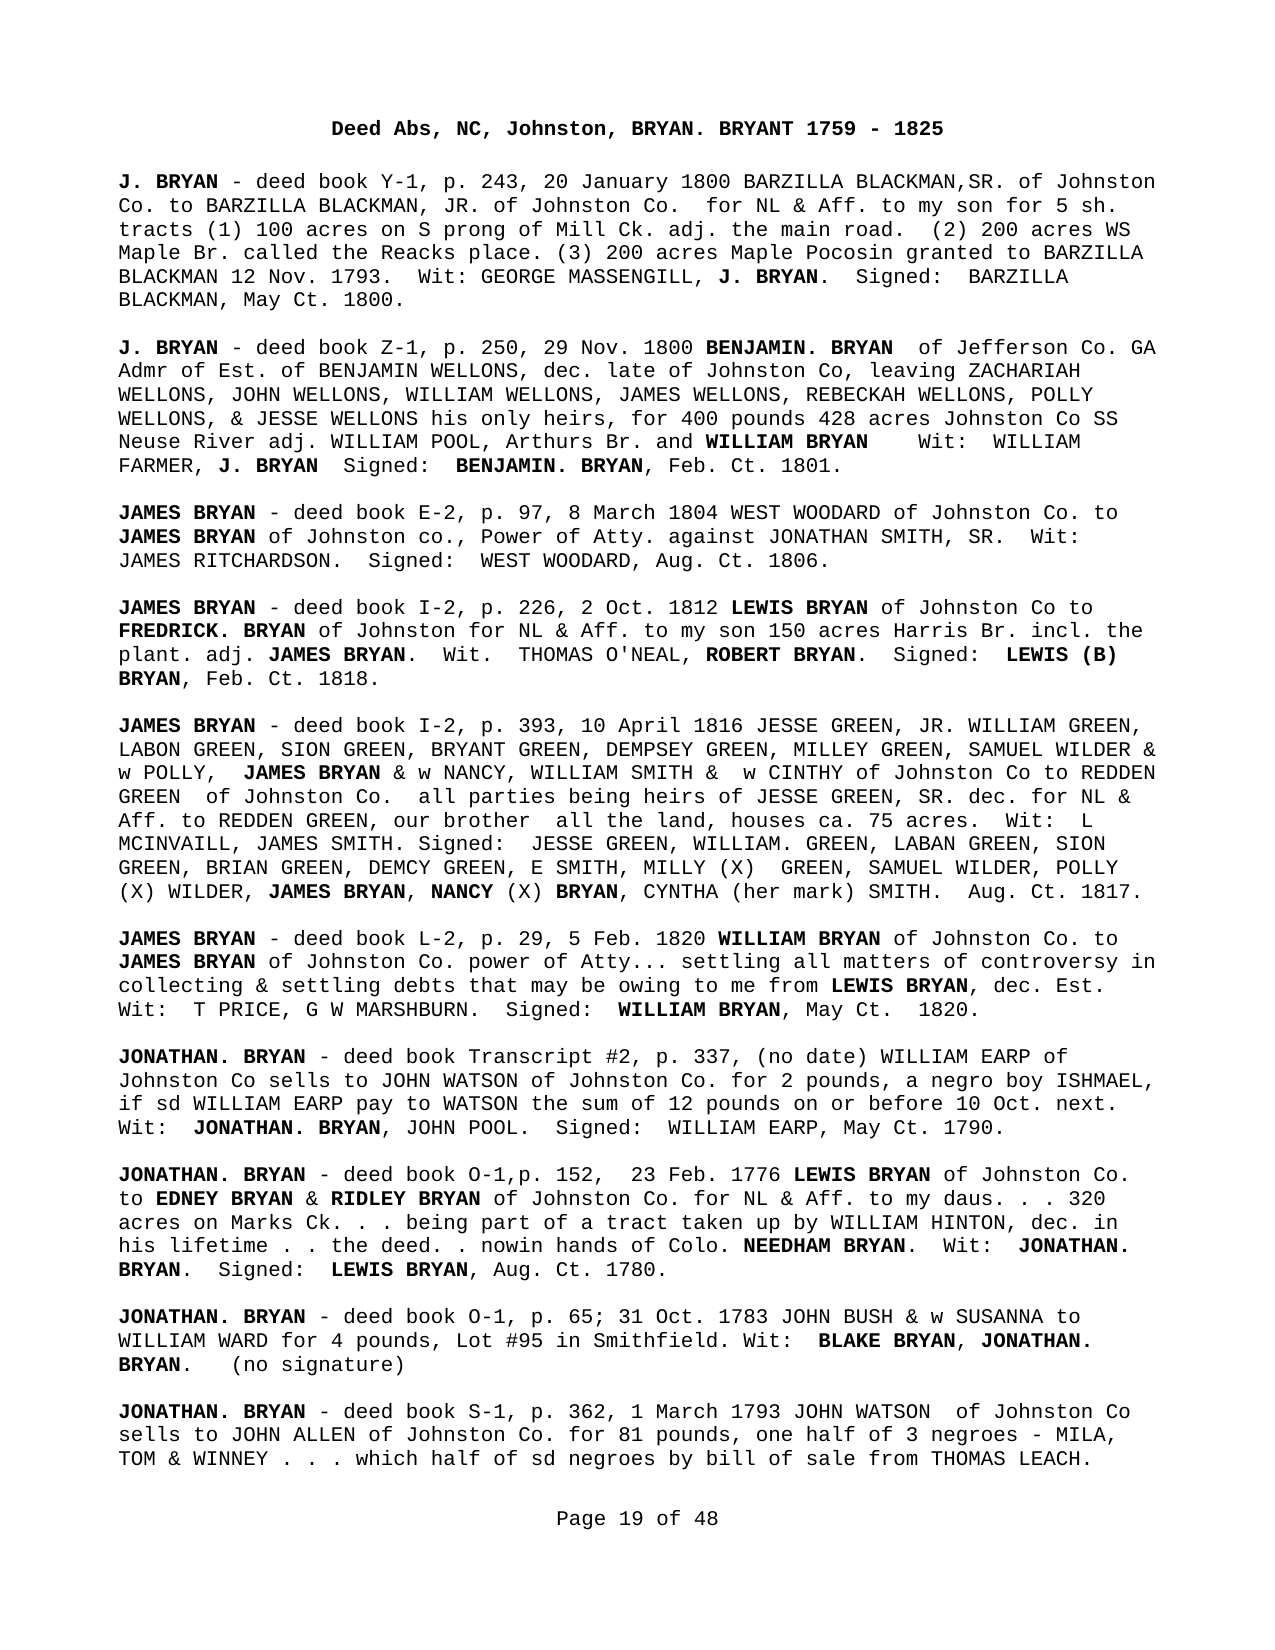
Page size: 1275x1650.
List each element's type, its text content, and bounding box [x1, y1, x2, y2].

text JAMES BRYAN - deed book I-2, p. 226, 2 Oct. 1812 LEWIS BRYAN of Johnston Co to FREDRICK. BRYAN of Johnston for NL & Aff. to my son 150 acres Harris Br. incl. the plant. adj. JAMES BRYAN. Wit. THOMAS O'NEAL, ROBERT BRYAN. Signed: LEWIS (B) BRYAN, Feb. Ct. 1818. [118, 597, 1157, 691]
text JONATHAN. BRYAN - deed book O-1, p. 65; 31 Oct. 1783 JOHN BUSH & w SUSANNA to WILLIAM WARD for 4 pounds, Lot #95 in Smithfield. Wit: BLAKE BRYAN, JONATHAN. BRYAN. (no signature) [118, 1306, 1157, 1377]
text JONATHAN. BRYAN - deed book S-1, p. 362, 1 March 1793 JOHN WATSON of Johnston Co sells to JOHN ALLEN of Johnston Co. for 81 pounds, one half of 3 negroes - MILA, TOM & WINNEY . . . which half of sd negroes by bill of sale from THOMAS LEACH. [118, 1401, 1157, 1472]
text J. BRYAN - deed book Y-1, p. 243, 20 January 1800 BARZILLA BLACKMAN,SR. of Johnston Co. to BARZILLA BLACKMAN, JR. of Johnston Co. for NL & Aff. to my son for 5 sh. tracts (1) 100 acres on S prong of Mill Ck. adj. the main road. (2) 200 acres WS Maple Br. called the Reacks place. (3) 200 acres Maple Pocosin granted to BARZILLA BLACKMAN 12 Nov. 1793. Wit: GEORGE MASSENGILL, J. BRYAN. Signed: BARZILLA BLACKMAN, May Ct. 1800. [118, 171, 1157, 313]
text JONATHAN. BRYAN - deed book O-1,p. 152, 23 Feb. 1776 LEWIS BRYAN of Johnston Co. to EDNEY BRYAN & RIDLEY BRYAN of Johnston Co. for NL & Aff. to my daus. . . 320 acres on Marks Ck. . . being part of a tract taken up by WILLIAM HINTON, dec. in his lifetime . . the deed. . nowin hands of Colo. NEEDHAM BRYAN. Wit: JONATHAN. BRYAN. Signed: LEWIS BRYAN, Aug. Ct. 1780. [118, 1164, 1157, 1283]
text JAMES BRYAN - deed book E-2, p. 97, 8 March 1804 WEST WOODARD of Johnston Co. to JAMES BRYAN of Johnston co., Power of Atty. against JONATHAN SMITH, SR. Wit: JAMES RITCHARDSON. Signed: WEST WOODARD, Aug. Ct. 1806. [118, 502, 1157, 573]
text J. BRYAN - deed book Z-1, p. 250, 29 Nov. 1800 BENJAMIN. BRYAN of Jefferson Co. GA Admr of Est. of BENJAMIN WELLONS, dec. late of Johnston Co, leaving ZACHARIAH WELLONS, JOHN WELLONS, WILLIAM WELLONS, JAMES WELLONS, REBECKAH WELLONS, POLLY WELLONS, & JESSE WELLONS his only heirs, for 400 pounds 428 acres Johnston Co SS Neuse River adj. WILLIAM POOL, Arthurs Br. and WILLIAM BRYAN Wit: WILLIAM FARMER, J. BRYAN Signed: BENJAMIN. BRYAN, Feb. Ct. 1801. [118, 337, 1157, 479]
text JAMES BRYAN - deed book L-2, p. 29, 5 Feb. 1820 WILLIAM BRYAN of Johnston Co. to JAMES BRYAN of Johnston Co. power of Atty... settling all matters of controversy in collecting & settling debts that may be owing to me from LEWIS BRYAN, dec. Est. Wit: T PRICE, G W MARSHBURN. Signed: WILLIAM BRYAN, May Ct. 1820. [118, 928, 1157, 1022]
text JONATHAN. BRYAN - deed book Transcript #2, p. 337, (no date) WILLIAM EARP of Johnston Co sells to JOHN WATSON of Johnston Co. for 2 pounds, a negro boy ISHMAEL, if sd WILLIAM EARP pay to WATSON the sum of 12 pounds on or before 10 Oct. next. Wit: JONATHAN. BRYAN, JOHN POOL. Signed: WILLIAM EARP, May Ct. 1790. [118, 1046, 1157, 1141]
text JAMES BRYAN - deed book I-2, p. 393, 10 April 1816 JESSE GREEN, JR. WILLIAM GREEN, LABON GREEN, SION GREEN, BRYANT GREEN, DEMPSEY GREEN, MILLEY GREEN, SAMUEL WILDER & w POLLY, JAMES BRYAN & w NANCY, WILLIAM SMITH & w CINTHY of Johnston Co to REDDEN GREEN of Johnston Co. all parties being heirs of JESSE GREEN, SR. dec. for NL & Aff. to REDDEN GREEN, our brother all the land, houses ca. 75 acres. Wit: L MCINVAILL, JAMES SMITH. Signed: JESSE GREEN, WILLIAM. GREEN, LABAN GREEN, SION GREEN, BRIAN GREEN, DEMCY GREEN, E SMITH, MILLY (X) GREEN, SAMUEL WILDER, POLLY (X) WILDER, JAMES BRYAN, NANCY (X) BRYAN, CYNTHA (her mark) SMITH. Aug. Ct. 1817. [118, 715, 1157, 904]
